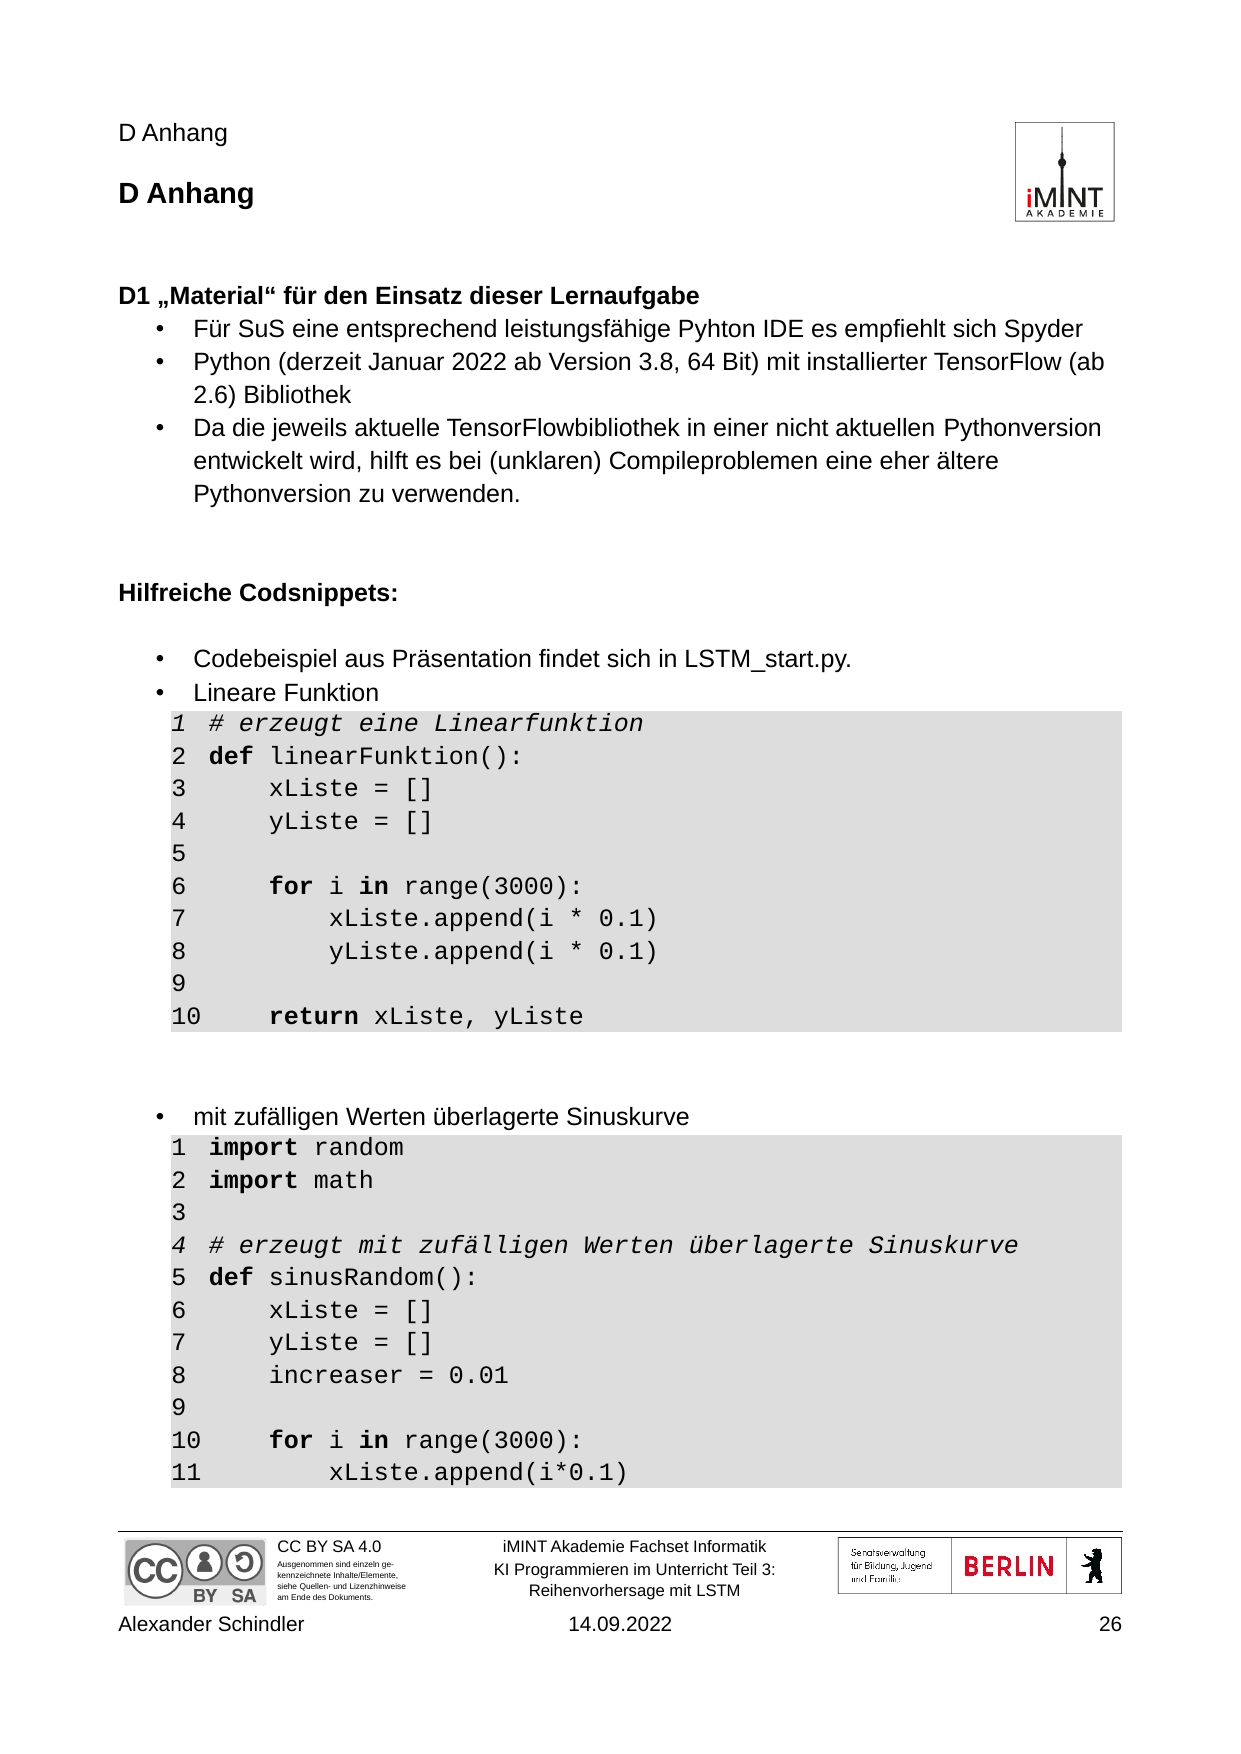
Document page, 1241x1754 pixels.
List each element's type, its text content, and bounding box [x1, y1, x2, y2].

picture [1005, 112, 1124, 231]
list Codebeispiel aus Präsentation findet sich in LSTM_start.py. [156, 644, 1122, 673]
list yListe = [] [171, 808, 1122, 837]
list xListe.append(i*0.1) [171, 1460, 1122, 1488]
text Hilfreiche Codsnippets: [118, 578, 1122, 607]
list yListe = [] [171, 1330, 1122, 1358]
list # erzeugt mit zufälligen Werten überlagerte Sinuskurve [171, 1232, 1122, 1261]
picture [123, 1537, 267, 1607]
list Python (derzeit Januar 2022 ab Version 3.8, 64 Bit) mit installierter TensorFlow (ab 2.6) Bibliothek [156, 347, 1122, 409]
list import math [171, 1167, 1122, 1196]
list def sinusRandom(): [171, 1265, 1122, 1293]
list Für SuS eine entsprechend leistungsfähige Pyhton IDE es empfiehlt sich Spyder [156, 314, 1122, 343]
picture [837, 1537, 1122, 1594]
list mit zufälligen Werten überlagerte Sinuskurve [156, 1102, 1122, 1131]
list return xListe, yListe [171, 1003, 1122, 1032]
list for i in range(3000): [171, 1427, 1122, 1456]
list for i in range(3000): [171, 873, 1122, 902]
list Lineare Funktion [156, 678, 1122, 706]
list xListe.append(i * 0.1) [171, 906, 1122, 934]
list xListe = [] [171, 1297, 1122, 1326]
list yListe.append(i * 0.1) [171, 938, 1122, 967]
subtitle D Anhang [118, 176, 1005, 210]
list def linearFunktion(): [171, 743, 1122, 772]
list # erzeugt eine Linearfunktion [171, 711, 1122, 739]
list increaser = 0.01 [171, 1362, 1122, 1391]
list import random [171, 1135, 1122, 1163]
list xListe = [] [171, 776, 1122, 804]
list Da die jeweils aktuelle TensorFlowbibliothek in einer nicht aktuellen Pythonversion entwickelt wird, hilft es bei (unklaren) Compileproblemen eine eher ältere Pythonversion zu verwenden. [156, 413, 1122, 508]
subtitle D1 „Material“ für den Einsatz dieser Lernaufgabe [118, 281, 1122, 310]
